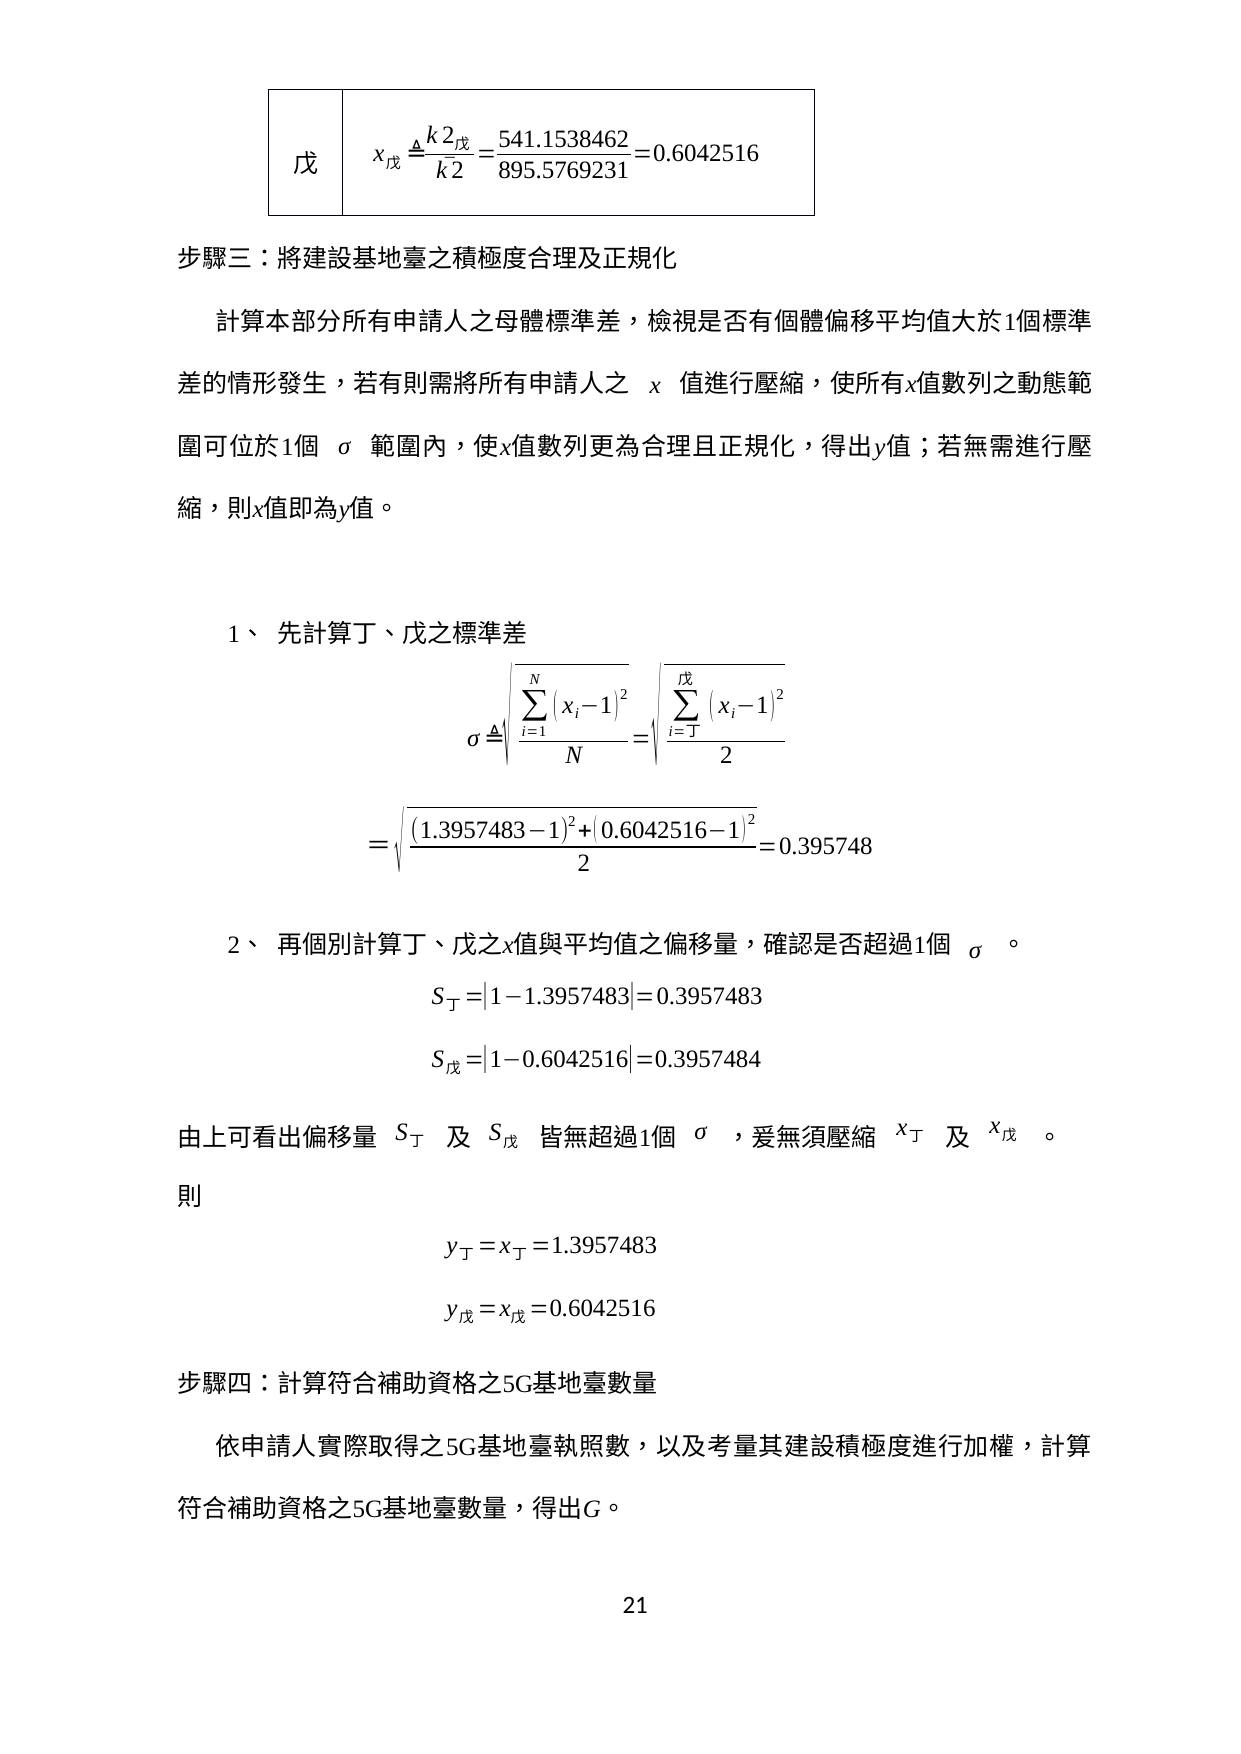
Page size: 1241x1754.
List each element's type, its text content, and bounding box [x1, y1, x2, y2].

list 再個別計算丁、戊之x值與平均值之偏移量，確認是否超過1個。 [227, 904, 1092, 966]
list 先計算丁、戊之標準差 [227, 591, 1092, 654]
text 步驟三：將建設基地臺之積極度合理及正規化 [177, 216, 1092, 279]
text 由上可看出偏移量及皆無超過1個，爰無須壓縮及。 [177, 1091, 1092, 1154]
table_cell [343, 90, 814, 215]
text 則 [177, 1154, 1092, 1216]
text 步驟四：計算符合補助資格之5G基地臺數量 [177, 1341, 1092, 1404]
text 計算本部分所有申請人之母體標準差，檢視是否有個體偏移平均值大於1個標準差的情形發生，若有則需將所有申請人之值進行壓縮，使所有x值數列之動態範圍可位於1個範圍內，使x值數列更為合理且正規化，得出y值；若無需進行壓縮，則x值即為y值。 [177, 279, 1092, 529]
text 依申請人實際取得之5G基地臺執照數，以及考量其建設積極度進行加權，計算符合補助資格之5G基地臺數量，得出G。 [177, 1404, 1092, 1529]
table_cell 戊 [269, 90, 342, 215]
